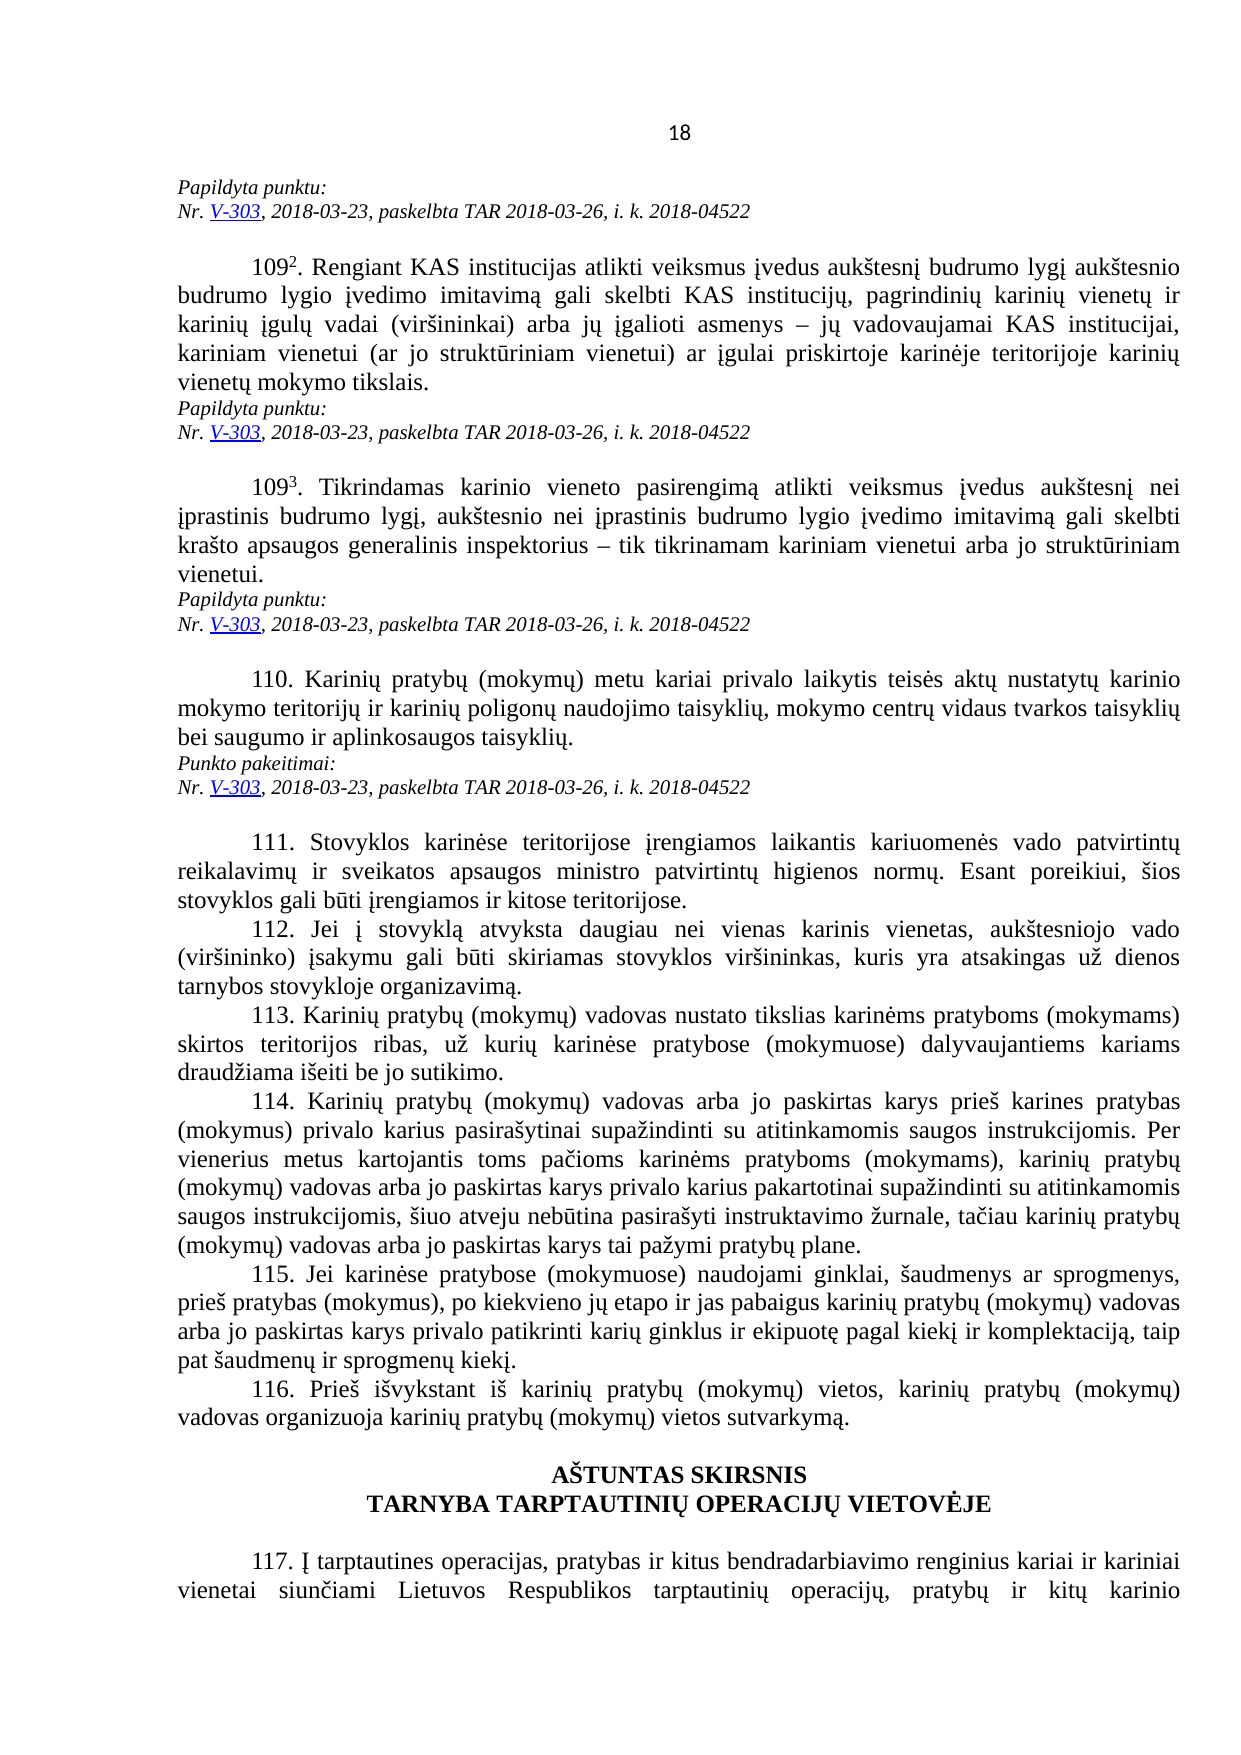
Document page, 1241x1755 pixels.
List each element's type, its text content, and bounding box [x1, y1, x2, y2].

text 1093. Tikrindamas karinio vieneto pasirengimą atlikti veiksmus įvedus aukštesnį nei įprastinis budrumo lygį, aukštesnio nei įprastinis budrumo lygio įvedimo imitavimą gali skelbti krašto apsaugos generalinis inspektorius – tik tikrinamam kariniam vienetui arba jo struktūriniam vienetui. [177, 472, 1181, 587]
text 110. Karinių pratybų (mokymų) metu kariai privalo laikytis teisės aktų nustatytų karinio mokymo teritorijų ir karinių poligonų naudojimo taisyklių, mokymo centrų vidaus tvarkos taisyklių bei saugumo ir aplinkosaugos taisyklių. [177, 664, 1181, 751]
text Aštuntas SKIRSNIS [177, 1460, 1181, 1489]
text Papildyta punktu: [177, 396, 1181, 419]
text 116. Prieš išvykstant iš karinių pratybų (mokymų) vietos, karinių pratybų (mokymų) vadovas organizuoja karinių pratybų (mokymų) vietos sutvarkymą. [177, 1374, 1181, 1431]
text 112. Jei į stovyklą atvyksta daugiau nei vienas karinis vienetas, aukštesniojo vado (viršininko) įsakymu gali būti skiriamas stovyklos viršininkas, kuris yra atsakingas už dienos tarnybos stovykloje organizavimą. [177, 914, 1181, 1000]
text Nr. V-303, 2018-03-23, paskelbta TAR 2018-03-26, i. k. 2018-04522 [177, 419, 1181, 444]
text Nr. V-303, 2018-03-23, paskelbta TAR 2018-03-26, i. k. 2018-04522 [177, 611, 1181, 636]
text 117. Į tarptautines operacijas, pratybas ir kitus bendradarbiavimo renginius kariai ir kariniai vienetai siunčiami Lietuvos Respublikos tarptautinių operacijų, pratybų ir kitų karinio [177, 1546, 1181, 1604]
text Papildyta punktu: [177, 175, 1181, 199]
text Nr. V-303, 2018-03-23, paskelbta TAR 2018-03-26, i. k. 2018-04522 [177, 774, 1181, 799]
text Nr. V-303, 2018-03-23, paskelbta TAR 2018-03-26, i. k. 2018-04522 [177, 199, 1181, 223]
text 111. Stovyklos karinėse teritorijose įrengiamos laikantis kariuomenės vado patvirtintų reikalavimų ir sveikatos apsaugos ministro patvirtintų higienos normų. Esant poreikiui, šios stovyklos gali būti įrengiamos ir kitose teritorijose. [177, 827, 1181, 914]
text 1092. Rengiant KAS institucijas atlikti veiksmus įvedus aukštesnį budrumo lygį aukštesnio budrumo lygio įvedimo imitavimą gali skelbti KAS institucijų, pagrindinių karinių vienetų ir karinių įgulų vadai (viršininkai) arba jų įgalioti asmenys – jų vadovaujamai KAS institucijai, kariniam vienetui (ar jo struktūriniam vienetui) ar įgulai priskirtoje karinėje teritorijoje karinių vienetų mokymo tikslais. [177, 252, 1181, 396]
text 114. Karinių pratybų (mokymų) vadovas arba jo paskirtas karys prieš karines pratybas (mokymus) privalo karius pasirašytinai supažindinti su atitinkamomis saugos instrukcijomis. Per vienerius metus kartojantis toms pačioms karinėms pratyboms (mokymams), karinių pratybų (mokymų) vadovas arba jo paskirtas karys privalo karius pakartotinai supažindinti su atitinkamomis saugos instrukcijomis, šiuo atveju nebūtina pasirašyti instruktavimo žurnale, tačiau karinių pratybų (mokymų) vadovas arba jo paskirtas karys tai pažymi pratybų plane. [177, 1086, 1181, 1259]
text 115. Jei karinėse pratybose (mokymuose) naudojami ginklai, šaudmenys ar sprogmenys, prieš pratybas (mokymus), po kiekvieno jų etapo ir jas pabaigus karinių pratybų (mokymų) vadovas arba jo paskirtas karys privalo patikrinti karių ginklus ir ekipuotę pagal kiekį ir komplektaciją, taip pat šaudmenų ir sprogmenų kiekį. [177, 1259, 1181, 1374]
text Punkto pakeitimai: [177, 751, 1181, 774]
text 113. Karinių pratybų (mokymų) vadovas nustato tikslias karinėms pratyboms (mokymams) skirtos teritorijos ribas, už kurių karinėse pratybose (mokymuose) dalyvaujantiems kariams draudžiama išeiti be jo sutikimo. [177, 1000, 1181, 1086]
text tarnybA tarptautinIŲ operacijŲ VIETOVĖJE [177, 1489, 1181, 1517]
text Papildyta punktu: [177, 587, 1181, 611]
